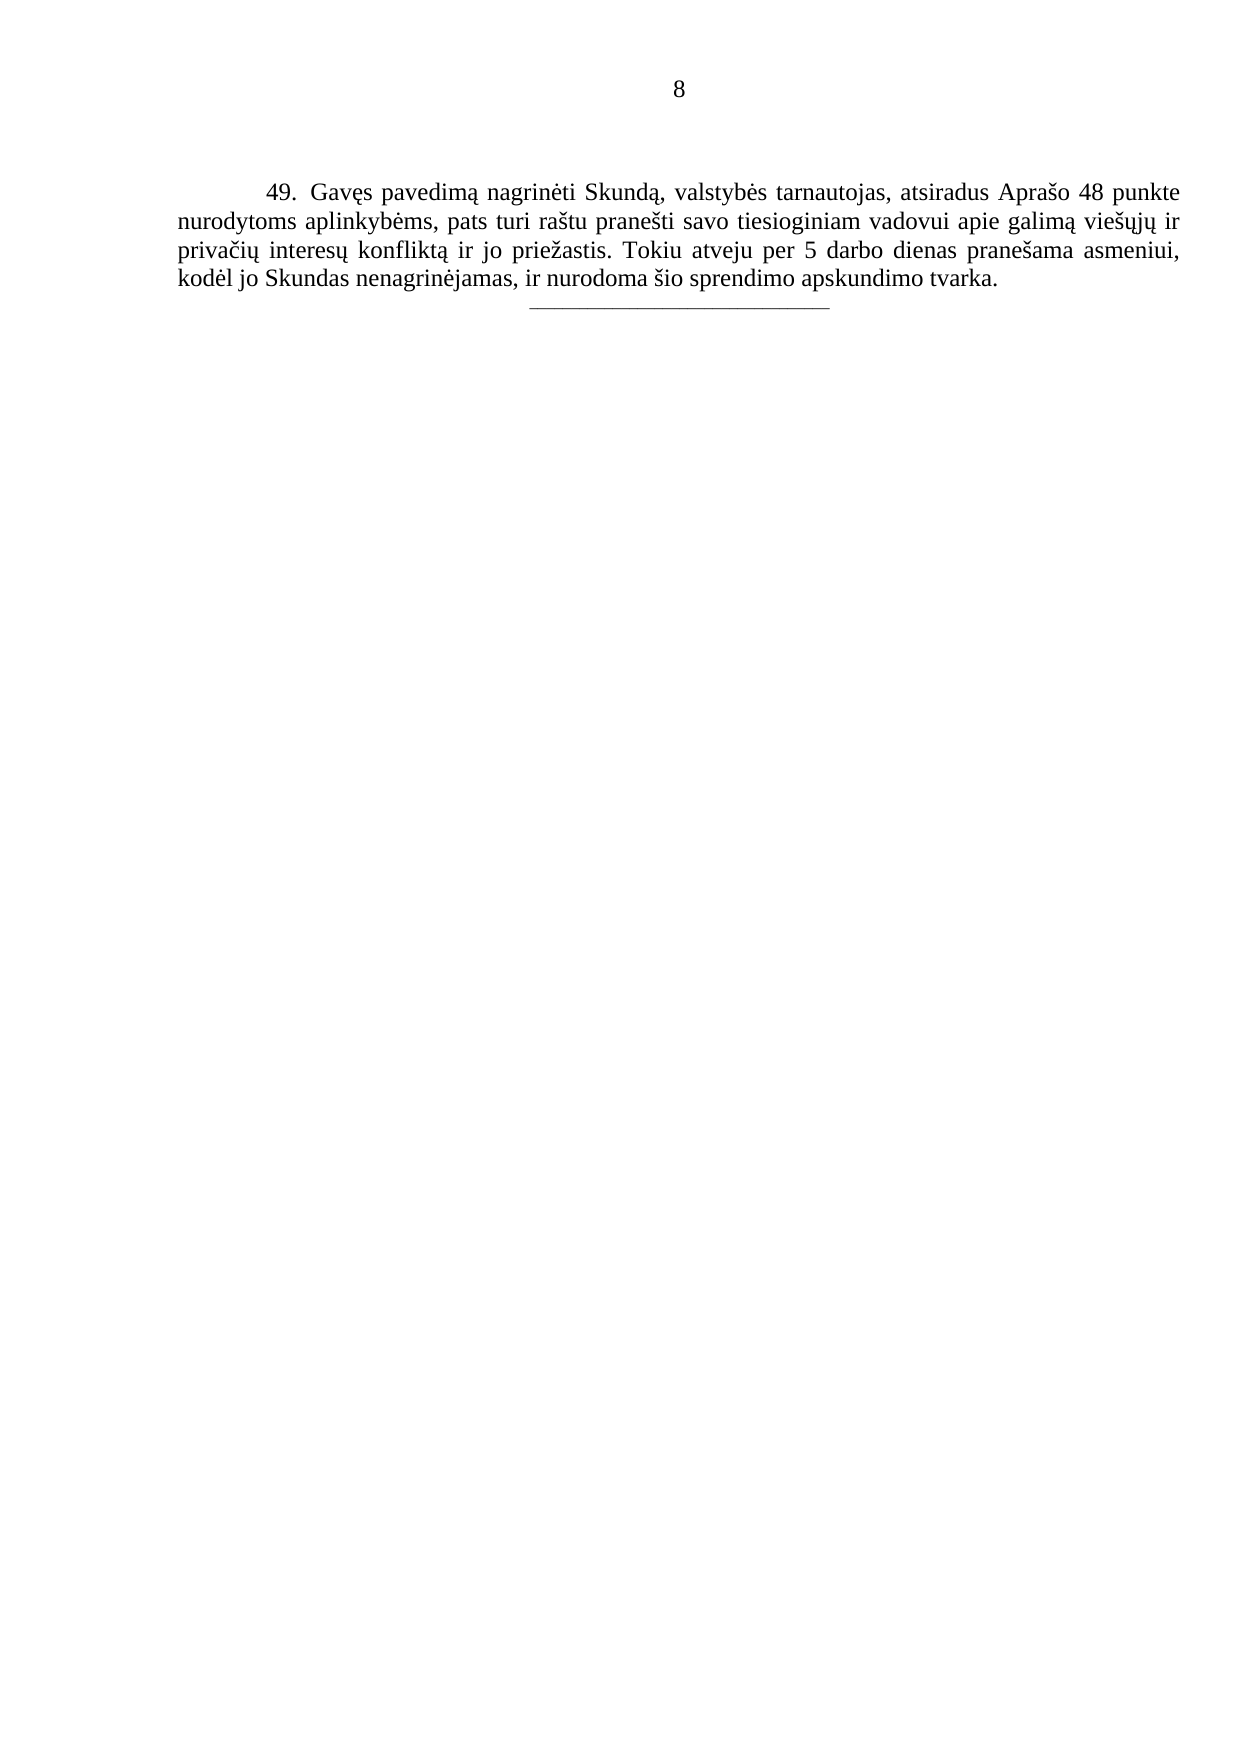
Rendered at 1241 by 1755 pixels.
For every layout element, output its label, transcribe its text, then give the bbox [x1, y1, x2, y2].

text 49. Gavęs pavedimą nagrinėti Skundą, valstybės tarnautojas, atsiradus Aprašo 48 punkte nurodytoms aplinkybėms, pats turi raštu pranešti savo tiesioginiam vadovui apie galimą viešųjų ir privačių interesų konfliktą ir jo priežastis. Tokiu atveju per 5 darbo dienas pranešama asmeniui, kodėl jo Skundas nenagrinėjamas, ir nurodoma šio sprendimo apskundimo tvarka. [177, 177, 1181, 292]
text ____________________________________ [177, 292, 1181, 321]
